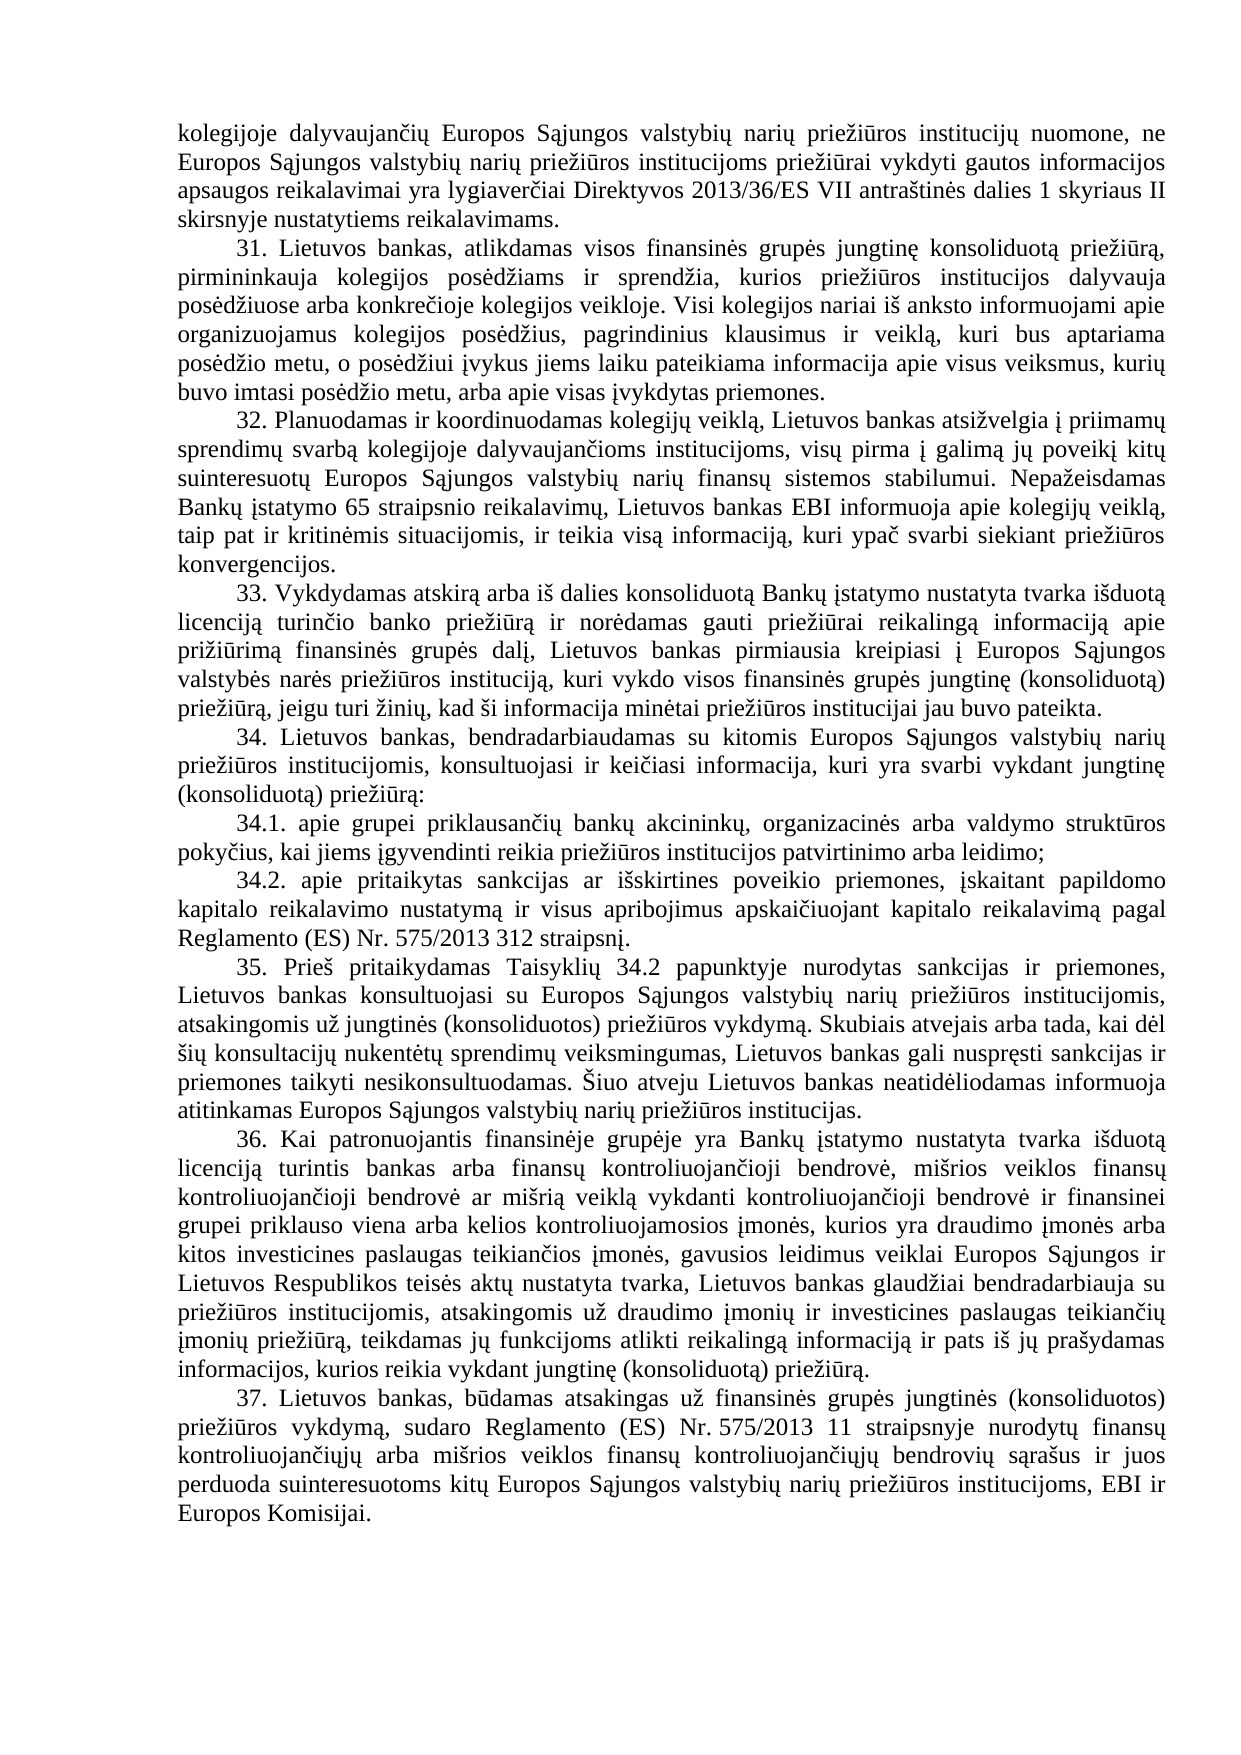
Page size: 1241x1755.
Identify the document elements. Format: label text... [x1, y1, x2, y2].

text 33. Vykdydamas atskirą arba iš dalies konsoliduotą Bankų įstatymo nustatyta tvarka išduotą licenciją turinčio banko priežiūrą ir norėdamas gauti priežiūrai reikalingą informaciją apie prižiūrimą finansinės grupės dalį, Lietuvos bankas pirmiausia kreipiasi į Europos Sąjungos valstybės narės priežiūros instituciją, kuri vykdo visos finansinės grupės jungtinę (konsoliduotą) priežiūrą, jeigu turi žinių, kad ši informacija minėtai priežiūros institucijai jau buvo pateikta. [177, 578, 1166, 722]
text 36. Kai patronuojantis finansinėje grupėje yra Bankų įstatymo nustatyta tvarka išduotą licenciją turintis bankas arba finansų kontroliuojančioji bendrovė, mišrios veiklos finansų kontroliuojančioji bendrovė ar mišrią veiklą vykdanti kontroliuojančioji bendrovė ir finansinei grupei priklauso viena arba kelios kontroliuojamosios įmonės, kurios yra draudimo įmonės arba kitos investicines paslaugas teikiančios įmonės, gavusios leidimus veiklai Europos Sąjungos ir Lietuvos Respublikos teisės aktų nustatyta tvarka, Lietuvos bankas glaudžiai bendradarbiauja su priežiūros institucijomis, atsakingomis už draudimo įmonių ir investicines paslaugas teikiančių įmonių priežiūrą, teikdamas jų funkcijoms atlikti reikalingą informaciją ir pats iš jų prašydamas informacijos, kurios reikia vykdant jungtinę (konsoliduotą) priežiūrą. [177, 1124, 1166, 1383]
text 34.2. apie pritaikytas sankcijas ar išskirtines poveikio priemones, įskaitant papildomo kapitalo reikalavimo nustatymą ir visus apribojimus apskaičiuojant kapitalo reikalavimą pagal Reglamento (ES) Nr. 575/2013 312 straipsnį. [177, 866, 1166, 952]
text 35. Prieš pritaikydamas Taisyklių 34.2 papunktyje nurodytas sankcijas ir priemones, Lietuvos bankas konsultuojasi su Europos Sąjungos valstybių narių priežiūros institucijomis, atsakingomis už jungtinės (konsoliduotos) priežiūros vykdymą. Skubiais atvejais arba tada, kai dėl šių konsultacijų nukentėtų sprendimų veiksmingumas, Lietuvos bankas gali nuspręsti sankcijas ir priemones taikyti nesikonsultuodamas. Šiuo atveju Lietuvos bankas neatidėliodamas informuoja atitinkamas Europos Sąjungos valstybių narių priežiūros institucijas. [177, 952, 1166, 1124]
text 37. Lietuvos bankas, būdamas atsakingas už finansinės grupės jungtinės (konsoliduotos) priežiūros vykdymą, sudaro Reglamento (ES) Nr. 575/2013 11 straipsnyje nurodytų finansų kontroliuojančiųjų arba mišrios veiklos finansų kontroliuojančiųjų bendrovių sąrašus ir juos perduoda suinteresuotoms kitų Europos Sąjungos valstybių narių priežiūros institucijoms, EBI ir Europos Komisijai. [177, 1383, 1166, 1527]
text 34.1. apie grupei priklausančių bankų akcininkų, organizacinės arba valdymo struktūros pokyčius, kai jiems įgyvendinti reikia priežiūros institucijos patvirtinimo arba leidimo; [177, 808, 1166, 866]
text 32. Planuodamas ir koordinuodamas kolegijų veiklą, Lietuvos bankas atsižvelgia į priimamų sprendimų svarbą kolegijoje dalyvaujančioms institucijoms, visų pirma į galimą jų poveikį kitų suinteresuotų Europos Sąjungos valstybių narių finansų sistemos stabilumui. Nepažeisdamas Bankų įstatymo 65 straipsnio reikalavimų, Lietuvos bankas EBI informuoja apie kolegijų veiklą, taip pat ir kritinėmis situacijomis, ir teikia visą informaciją, kuri ypač svarbi siekiant priežiūros konvergencijos. [177, 406, 1166, 578]
text kolegijoje dalyvaujančių Europos Sąjungos valstybių narių priežiūros institucijų nuomone, ne Europos Sąjungos valstybių narių priežiūros institucijoms priežiūrai vykdyti gautos informacijos apsaugos reikalavimai yra lygiaverčiai Direktyvos 2013/36/ES VII antraštinės dalies 1 skyriaus II skirsnyje nustatytiems reikalavimams. [177, 118, 1166, 233]
text 31. Lietuvos bankas, atlikdamas visos finansinės grupės jungtinę konsoliduotą priežiūrą, pirmininkauja kolegijos posėdžiams ir sprendžia, kurios priežiūros institucijos dalyvauja posėdžiuose arba konkrečioje kolegijos veikloje. Visi kolegijos nariai iš anksto informuojami apie organizuojamus kolegijos posėdžius, pagrindinius klausimus ir veiklą, kuri bus aptariama posėdžio metu, o posėdžiui įvykus jiems laiku pateikiama informacija apie visus veiksmus, kurių buvo imtasi posėdžio metu, arba apie visas įvykdytas priemones. [177, 233, 1166, 406]
text 34. Lietuvos bankas, bendradarbiaudamas su kitomis Europos Sąjungos valstybių narių priežiūros institucijomis, konsultuojasi ir keičiasi informacija, kuri yra svarbi vykdant jungtinę (konsoliduotą) priežiūrą: [177, 722, 1166, 808]
